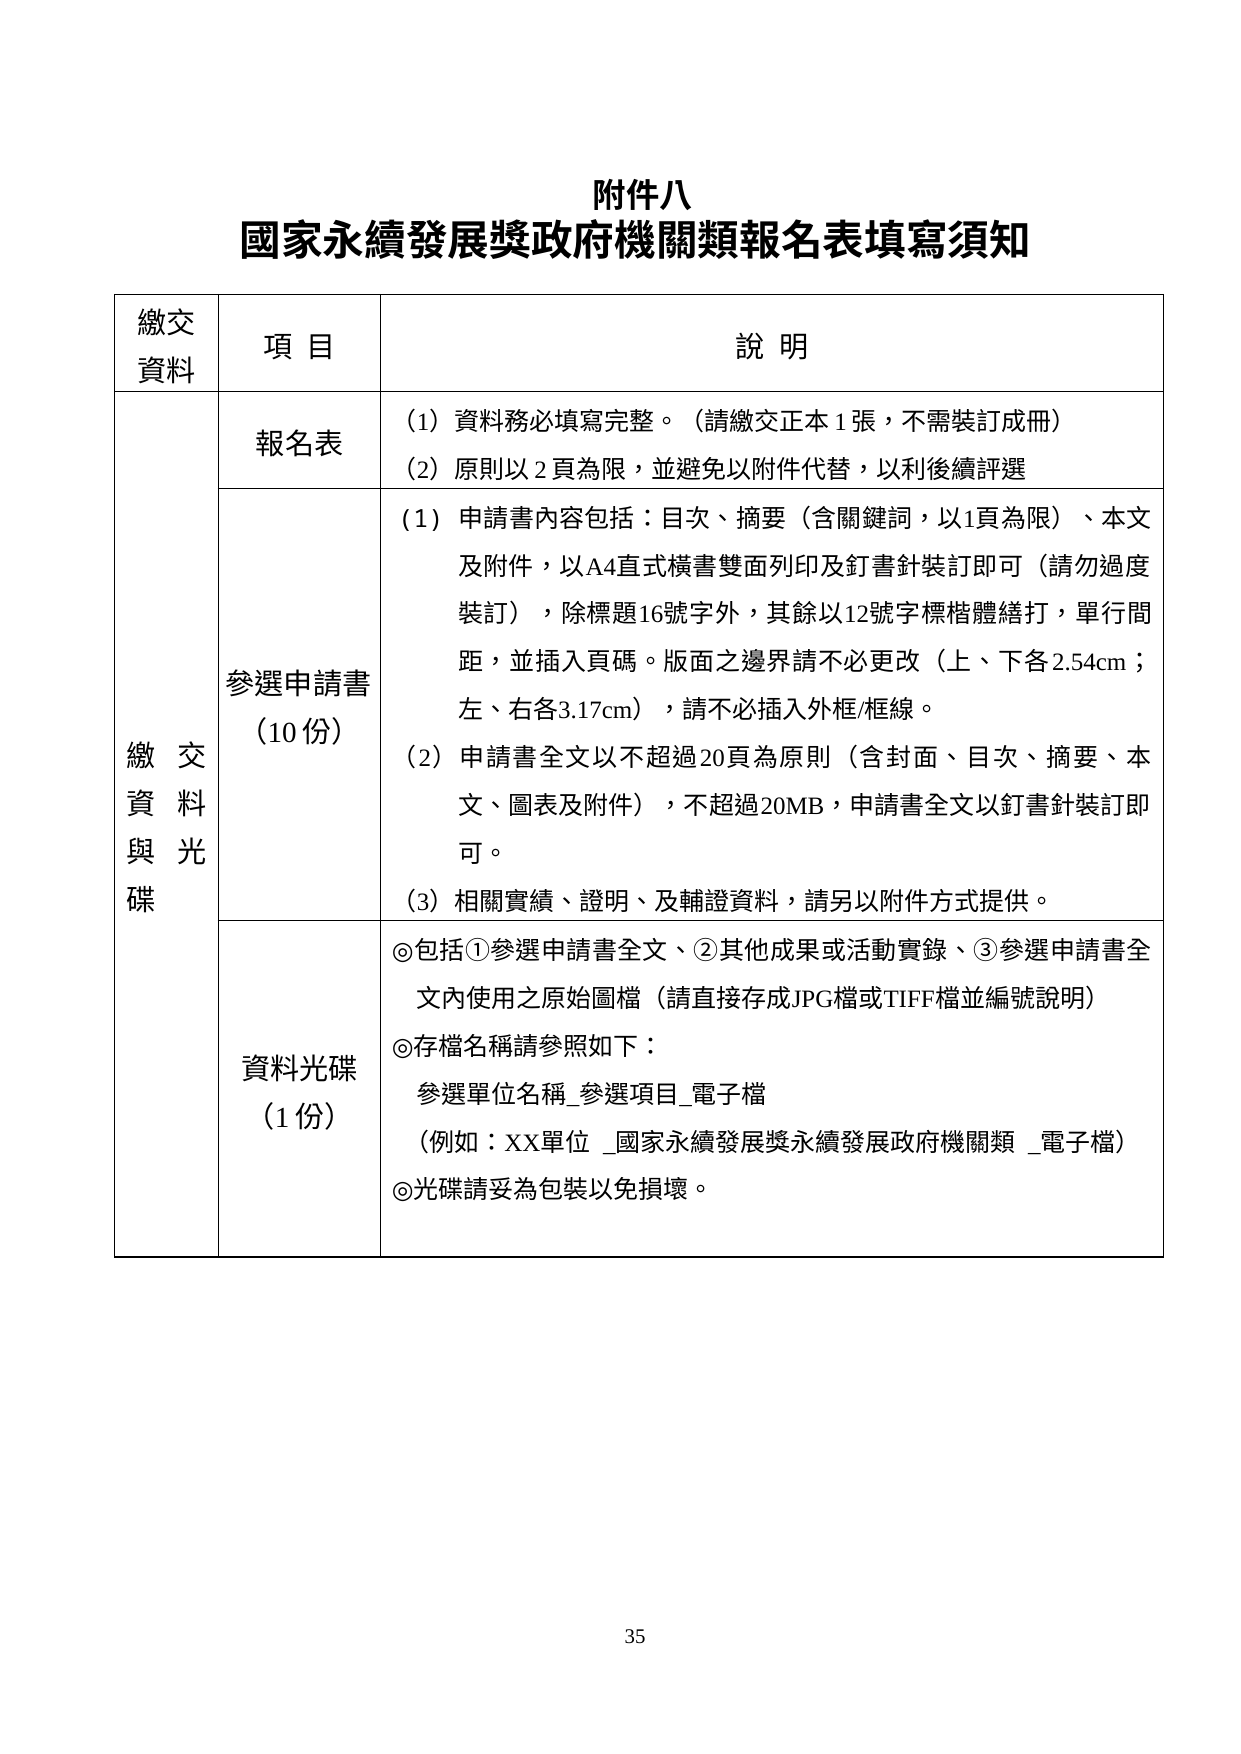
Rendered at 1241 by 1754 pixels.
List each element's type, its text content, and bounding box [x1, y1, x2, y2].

table_cell 資料光碟 （1份） [219, 921, 380, 1256]
table_cell 繳交資料與光碟 [115, 392, 218, 1256]
text 附件八 [193, 169, 1092, 217]
table_cell 參選申請書 （10份） [219, 489, 380, 920]
table_cell 報名表 [219, 392, 380, 488]
table_cell (1) 申請書內容包括：目次、摘要（含關鍵詞，以1頁為限）、本文及附件，以A4直式橫書雙面列印及釘書針裝訂即可（請勿過度裝訂），除標題16號字外，其餘以12號字標楷體繕打，單行間距，並插入頁碼。版面之邊界請不必更改（上、下各2.54cm；左、右各3.17cm），請不必插入外框/框線。 （2）申請書全文以不超過20頁為原則（含封面、目次、摘要、本文、圖表及附件），不超過20MB，申請書全文以釘書針裝訂即可。 （3）相關實績、證明、及輔證資料，請另以附件方式提供。 [381, 489, 1163, 920]
table_cell （1）資料務必填寫完整。（請繳交正本1張，不需裝訂成冊） （2）原則以2頁為限，並避免以附件代替，以利後續評選 [381, 392, 1163, 488]
table_header 項 目 [219, 295, 380, 391]
text 國家永續發展獎政府機關類報名表填寫須知 [133, 217, 1137, 265]
table_header 繳交資料 [115, 295, 218, 391]
table_cell ◎包括①參選申請書全文、②其他成果或活動實錄、③參選申請書全文內使用之原始圖檔（請直接存成JPG檔或TIFF檔並編號說明） ◎存檔名稱請參照如下： 參選單位名稱_參選項目_電子檔 （例如：XX單位 _國家永續發展獎永續發展政府機關類 _電子檔） ◎光碟請妥為包裝以免損壞。 [381, 921, 1163, 1256]
table_header 說 明 [381, 295, 1163, 391]
